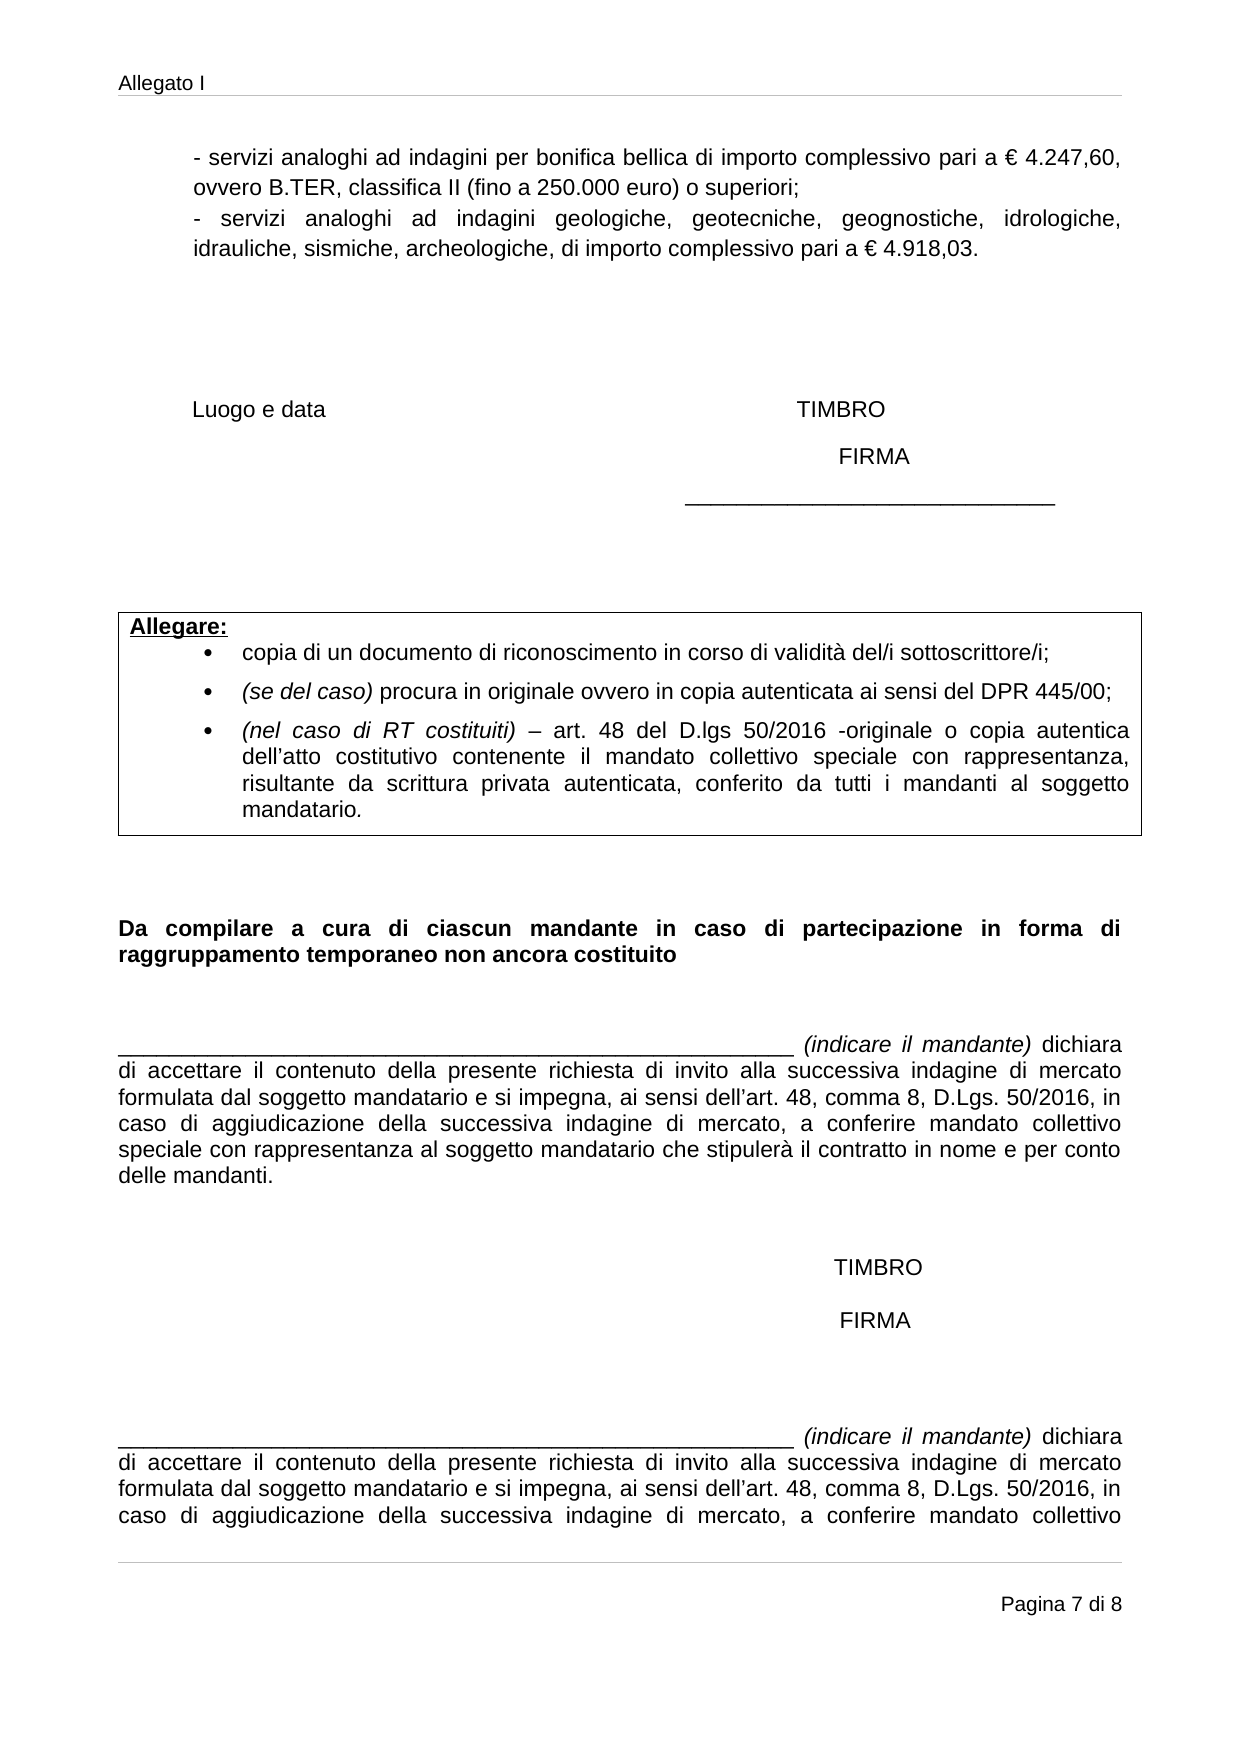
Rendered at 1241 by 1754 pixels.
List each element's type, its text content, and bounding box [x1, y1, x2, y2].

text FIRMA [156, 443, 1122, 469]
text - servizi analoghi ad indagini per bonifica bellica di importo complessivo pari a € 4.247,60, ovvero B.TER, classifica II (fino a 250.000 euro) o superiori; [193, 144, 1122, 201]
text _____________________________________________________ (indicare il mandante) dichiara di accettare il contenuto della presente richiesta di invito alla successiva indagine di mercato formulata dal soggetto mandatario e si impegna, ai sensi dell’art. 48, comma 8, D.Lgs. 50/2016, in caso di aggiudicazione della successiva indagine di mercato, a conferire mandato collettivo speciale con rappresentanza al soggetto mandatario che stipulerà il contratto in nome e per conto delle mandanti. [118, 1031, 1122, 1189]
text Luogo e data TIMBRO [192, 396, 1122, 422]
table_header Allegare: copia di un documento di riconoscimento in corso di validità del/i sottoscrittore/i; (se del caso) procura in originale ovvero in copia autenticata ai sensi del DPR 445/00; (nel caso di RT costituiti) – art. 48 del D.lgs 50/2016 -originale o copia autentica dell’atto costitutivo contenente il mandato collettivo speciale con rappresentanza, risultante da scrittura privata autenticata, conferito da tutti i mandanti al soggetto mandatario. [119, 613, 1141, 835]
text - servizi analoghi ad indagini geologiche, geotecniche, geognostiche, idrologiche, idrauliche, sismiche, archeologiche, di importo complessivo pari a € 4.918,03. [193, 204, 1122, 261]
text TIMBRO [634, 1254, 1122, 1281]
text Da compilare a cura di ciascun mandante in caso di partecipazione in forma di raggruppamento temporaneo non ancora costituito [118, 915, 1122, 968]
text _____________________________________________________ (indicare il mandante) dichiara di accettare il contenuto della presente richiesta di invito alla successiva indagine di mercato formulata dal soggetto mandatario e si impegna, ai sensi dell’art. 48, comma 8, D.Lgs. 50/2016, in caso di aggiudicazione della successiva indagine di mercato, a conferire mandato collettivo [118, 1423, 1122, 1528]
text FIRMA [634, 1307, 1122, 1333]
text _____________________________ [634, 480, 1122, 506]
